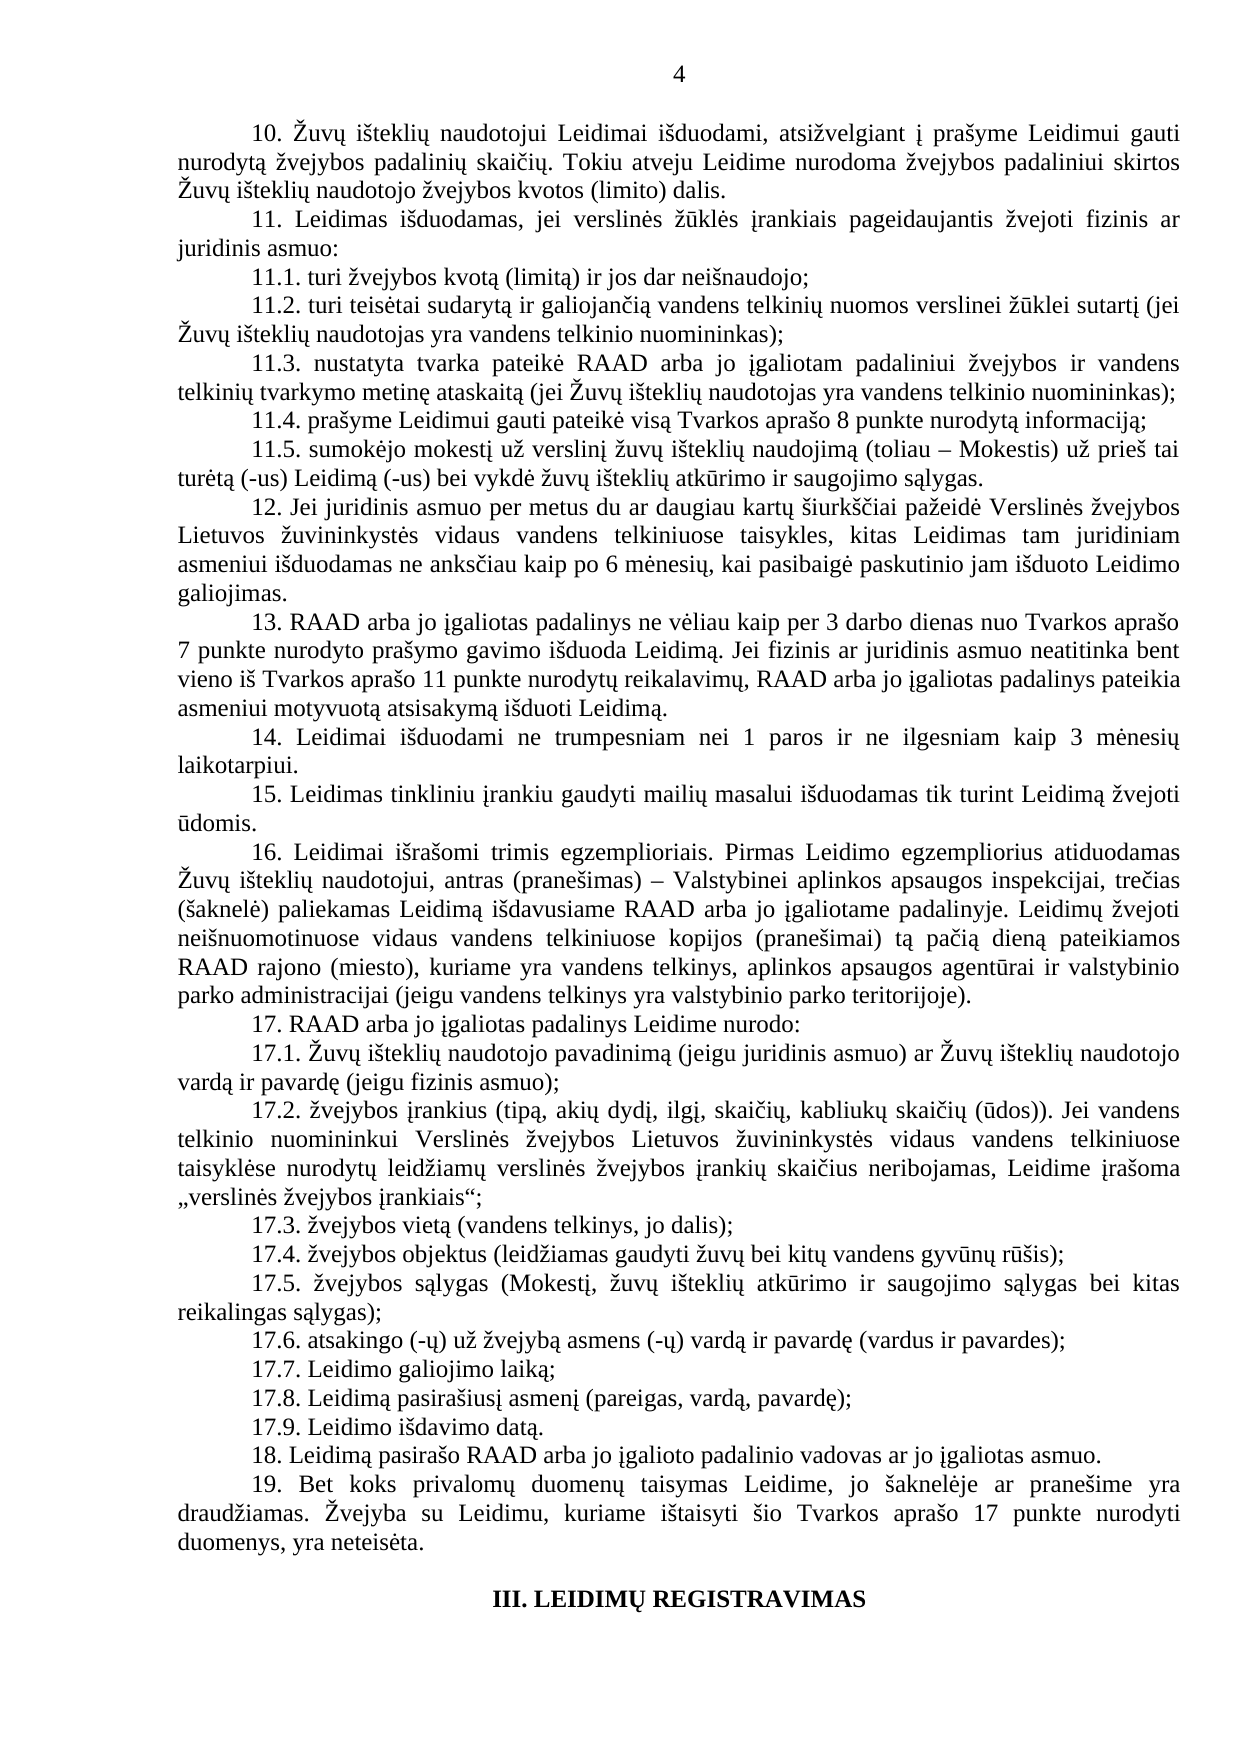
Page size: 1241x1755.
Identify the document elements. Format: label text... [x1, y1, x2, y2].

text 17.7. Leidimo galiojimo laiką; [177, 1354, 1181, 1383]
text 17.2. žvejybos įrankius (tipą, akių dydį, ilgį, skaičių, kabliukų skaičių (ūdos)). Jei vandens telkinio nuomininkui Verslinės žvejybos Lietuvos žuvininkystės vidaus vandens telkiniuose taisyklėse nurodytų leidžiamų verslinės žvejybos įrankių skaičius neribojamas, Leidime įrašoma „verslinės žvejybos įrankiais“; [177, 1096, 1181, 1211]
text 11.1. turi žvejybos kvotą (limitą) ir jos dar neišnaudojo; [177, 262, 1181, 291]
text 13. RAAD arba jo įgaliotas padalinys ne vėliau kaip per 3 darbo dienas nuo Tvarkos aprašo 7 punkte nurodyto prašymo gavimo išduoda Leidimą. Jei fizinis ar juridinis asmuo neatitinka bent vieno iš Tvarkos aprašo 11 punkte nurodytų reikalavimų, RAAD arba jo įgaliotas padalinys pateikia asmeniui motyvuotą atsisakymą išduoti Leidimą. [177, 607, 1181, 722]
text 17.5. žvejybos sąlygas (Mokestį, žuvų išteklių atkūrimo ir saugojimo sąlygas bei kitas reikalingas sąlygas); [177, 1268, 1181, 1326]
text III. LEIDIMŲ REGISTRAVIMAS [177, 1584, 1181, 1613]
text 11.2. turi teisėtai sudarytą ir galiojančią vandens telkinių nuomos verslinei žūklei sutartį (jei Žuvų išteklių naudotojas yra vandens telkinio nuomininkas); [177, 291, 1181, 348]
text 19. Bet koks privalomų duomenų taisymas Leidime, jo šaknelėje ar pranešime yra draudžiamas. Žvejyba su Leidimu, kuriame ištaisyti šio Tvarkos aprašo 17 punkte nurodyti duomenys, yra neteisėta. [177, 1469, 1181, 1556]
text 10. Žuvų išteklių naudotojui Leidimai išduodami, atsižvelgiant į prašyme Leidimui gauti nurodytą žvejybos padalinių skaičių. Tokiu atveju Leidime nurodoma žvejybos padaliniui skirtos Žuvų išteklių naudotojo žvejybos kvotos (limito) dalis. [177, 118, 1181, 204]
text 17.9. Leidimo išdavimo datą. [177, 1412, 1181, 1441]
text 17.8. Leidimą pasirašiusį asmenį (pareigas, vardą, pavardę); [177, 1383, 1181, 1412]
text 16. Leidimai išrašomi trimis egzemplioriais. Pirmas Leidimo egzempliorius atiduodamas Žuvų išteklių naudotojui, antras (pranešimas) – Valstybinei aplinkos apsaugos inspekcijai, trečias (šaknelė) paliekamas Leidimą išdavusiame RAAD arba jo įgaliotame padalinyje. Leidimų žvejoti neišnuomotinuose vidaus vandens telkiniuose kopijos (pranešimai) tą pačią dieną pateikiamos RAAD rajono (miesto), kuriame yra vandens telkinys, aplinkos apsaugos agentūrai ir valstybinio parko administracijai (jeigu vandens telkinys yra valstybinio parko teritorijoje). [177, 837, 1181, 1009]
text 11.3. nustatyta tvarka pateikė RAAD arba jo įgaliotam padaliniui žvejybos ir vandens telkinių tvarkymo metinę ataskaitą (jei Žuvų išteklių naudotojas yra vandens telkinio nuomininkas); [177, 348, 1181, 406]
text 14. Leidimai išduodami ne trumpesniam nei 1 paros ir ne ilgesniam kaip 3 mėnesių laikotarpiui. [177, 722, 1181, 779]
text 11.4. prašyme Leidimui gauti pateikė visą Tvarkos aprašo 8 punkte nurodytą informaciją; [177, 406, 1181, 434]
text 17.1. Žuvų išteklių naudotojo pavadinimą (jeigu juridinis asmuo) ar Žuvų išteklių naudotojo vardą ir pavardę (jeigu fizinis asmuo); [177, 1038, 1181, 1096]
text 15. Leidimas tinkliniu įrankiu gaudyti mailių masalui išduodamas tik turint Leidimą žvejoti ūdomis. [177, 779, 1181, 837]
text 11.5. sumokėjo mokestį už verslinį žuvų išteklių naudojimą (toliau – Mokestis) už prieš tai turėtą (-us) Leidimą (-us) bei vykdė žuvų išteklių atkūrimo ir saugojimo sąlygas. [177, 434, 1181, 492]
text 17. RAAD arba jo įgaliotas padalinys Leidime nurodo: [177, 1009, 1181, 1038]
text 11. Leidimas išduodamas, jei verslinės žūklės įrankiais pageidaujantis žvejoti fizinis ar juridinis asmuo: [177, 204, 1181, 262]
text 17.6. atsakingo (-ų) už žvejybą asmens (-ų) vardą ir pavardę (vardus ir pavardes); [177, 1326, 1181, 1354]
text 12. Jei juridinis asmuo per metus du ar daugiau kartų šiurkščiai pažeidė Verslinės žvejybos Lietuvos žuvininkystės vidaus vandens telkiniuose taisykles, kitas Leidimas tam juridiniam asmeniui išduodamas ne anksčiau kaip po 6 mėnesių, kai pasibaigė paskutinio jam išduoto Leidimo galiojimas. [177, 492, 1181, 607]
text 17.3. žvejybos vietą (vandens telkinys, jo dalis); [177, 1211, 1181, 1239]
text 18. Leidimą pasirašo RAAD arba jo įgalioto padalinio vadovas ar jo įgaliotas asmuo. [177, 1441, 1181, 1469]
text 17.4. žvejybos objektus (leidžiamas gaudyti žuvų bei kitų vandens gyvūnų rūšis); [177, 1239, 1181, 1268]
